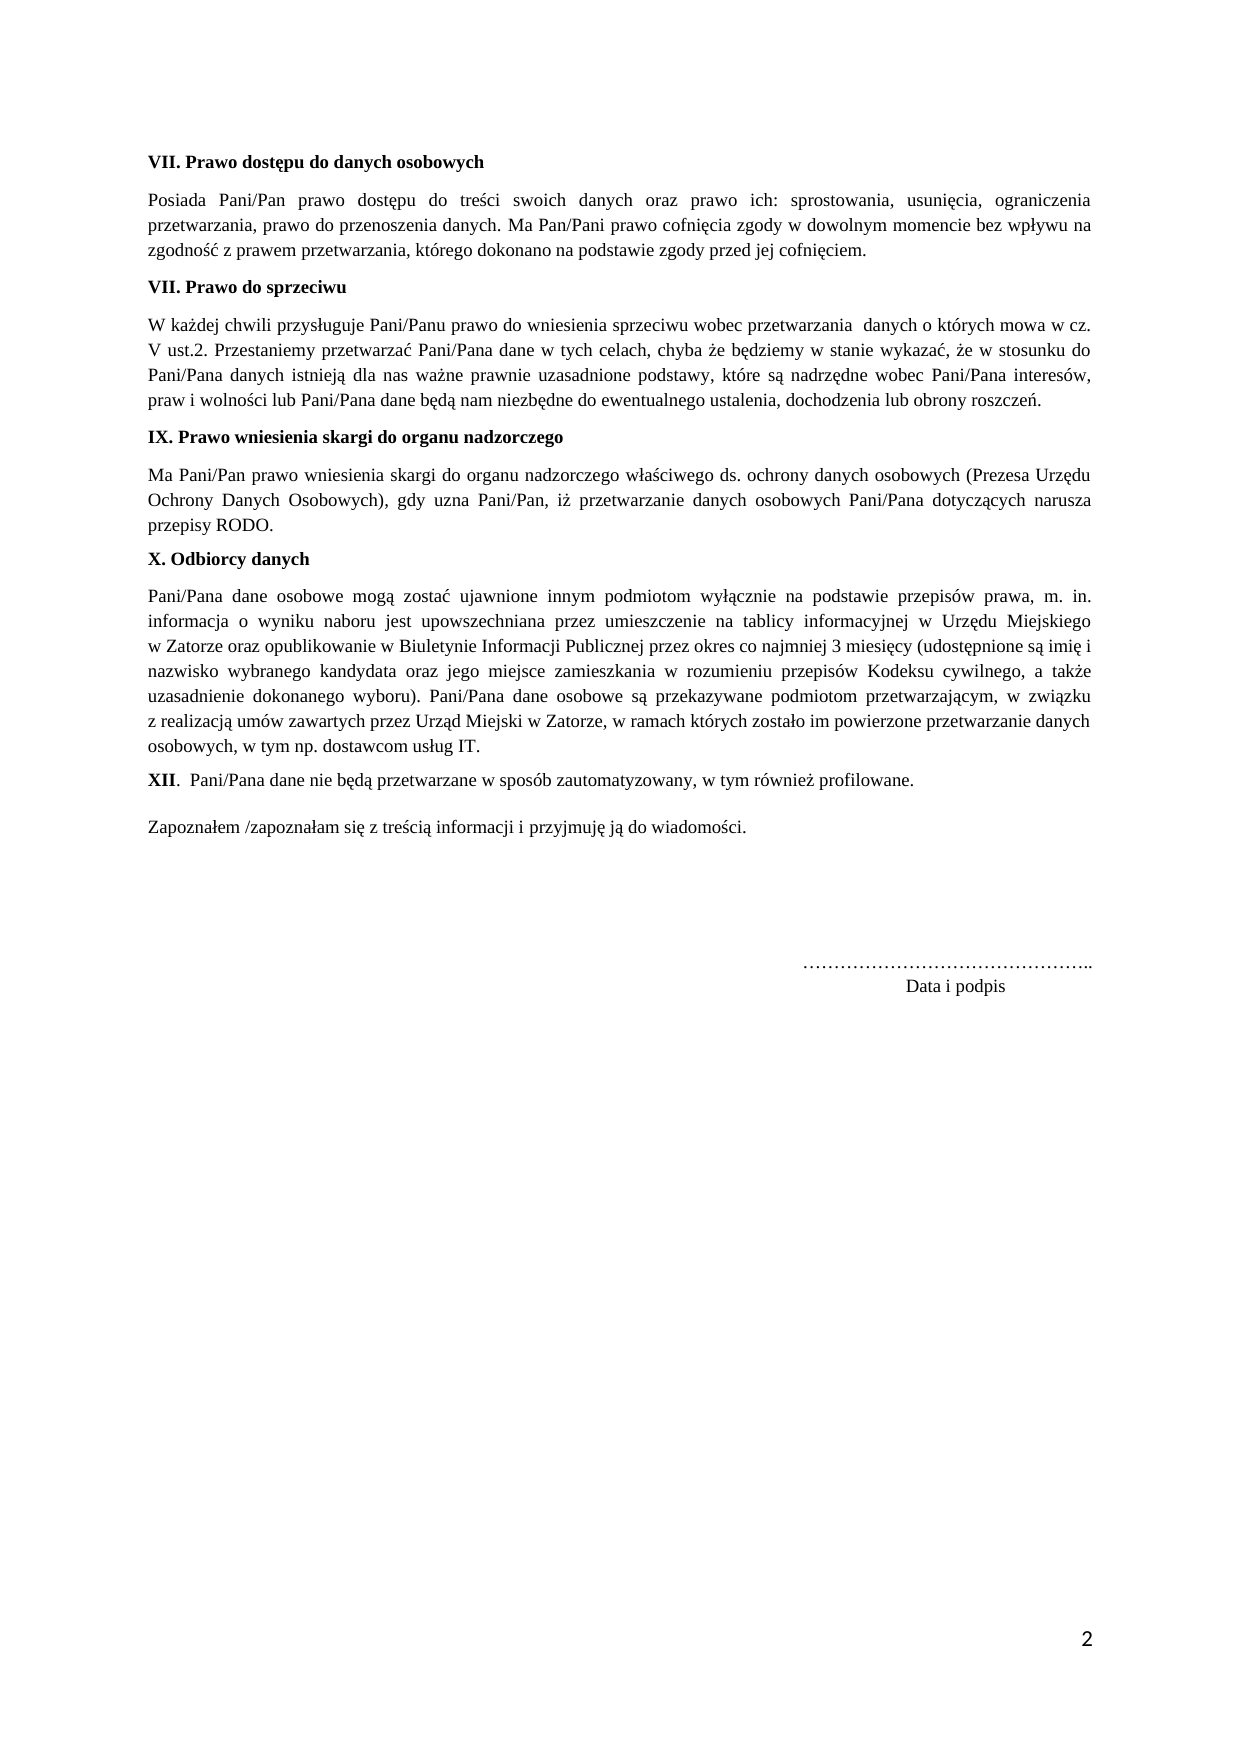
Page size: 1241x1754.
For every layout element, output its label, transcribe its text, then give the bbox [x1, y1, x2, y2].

text Zapoznałem /zapoznałam się z treścią informacji i przyjmuję ją do wiadomości. [148, 816, 1093, 837]
list Pani/Pana dane osobowe mogą zostać ujawnione innym podmiotom wyłącznie na podstawie przepisów prawa, m. in. informacja o wyniku naboru jest upowszechniana przez umieszczenie na tablicy informacyjnej w Urzędu Miejskiego w Zatorze oraz opublikowanie w Biuletynie Informacji Publicznej przez okres co najmniej 3 miesięcy (udostępnione są imię i nazwisko wybranego kandydata oraz jego miejsce zamieszkania w rozumieniu przepisów Kodeksu cywilnego, a także uzasadnienie dokonanego wyboru). Pani/Pana dane osobowe są przekazywane podmiotom przetwarzającym, w związku z realizacją umów zawartych przez Urząd Miejski w Zatorze, w ramach których zostało im powierzone przetwarzanie danych osobowych, w tym np. dostawcom usług IT. [148, 582, 1093, 757]
text XII. Pani/Pana dane nie będą przetwarzane w sposób zautomatyzowany, w tym również profilowane. [148, 769, 1093, 791]
text Posiada Pani/Pan prawo dostępu do treści swoich danych oraz prawo ich: sprostowania, usunięcia, ograniczenia przetwarzania, prawo do przenoszenia danych. Ma Pan/Pani prawo cofnięcia zgody w dowolnym momencie bez wpływu na zgodność z prawem przetwarzania, którego dokonano na podstawie zgody przed jej cofnięciem. [148, 185, 1093, 260]
text Ma Pani/Pan prawo wniesienia skargi do organu nadzorczego właściwego ds. ochrony danych osobowych (Prezesa Urzędu Ochrony Danych Osobowych), gdy uzna Pani/Pan, iż przetwarzanie danych osobowych Pani/Pana dotyczących narusza przepisy RODO. [148, 460, 1093, 535]
text IX. Prawo wniesienia skargi do organu nadzorczego [148, 423, 1093, 448]
text ……………………………………….. [148, 951, 1093, 973]
text W każdej chwili przysługuje Pani/Panu prawo do wniesienia sprzeciwu wobec przetwarzania danych o których mowa w cz. V ust.2. Przestaniemy przetwarzać Pani/Pana dane w tych celach, chyba że będziemy w stanie wykazać, że w stosunku do Pani/Pana danych istnieją dla nas ważne prawnie uzasadnione podstawy, które są nadrzędne wobec Pani/Pana interesów, praw i wolności lub Pani/Pana dane będą nam niezbędne do ewentualnego ustalenia, dochodzenia lub obrony roszczeń. [148, 310, 1093, 410]
text VII. Prawo do sprzeciwu [148, 273, 1093, 298]
text Data i podpis [148, 974, 1093, 996]
text VII. Prawo dostępu do danych osobowych [148, 148, 1093, 173]
text X. Odbiorcy danych [148, 548, 1093, 569]
